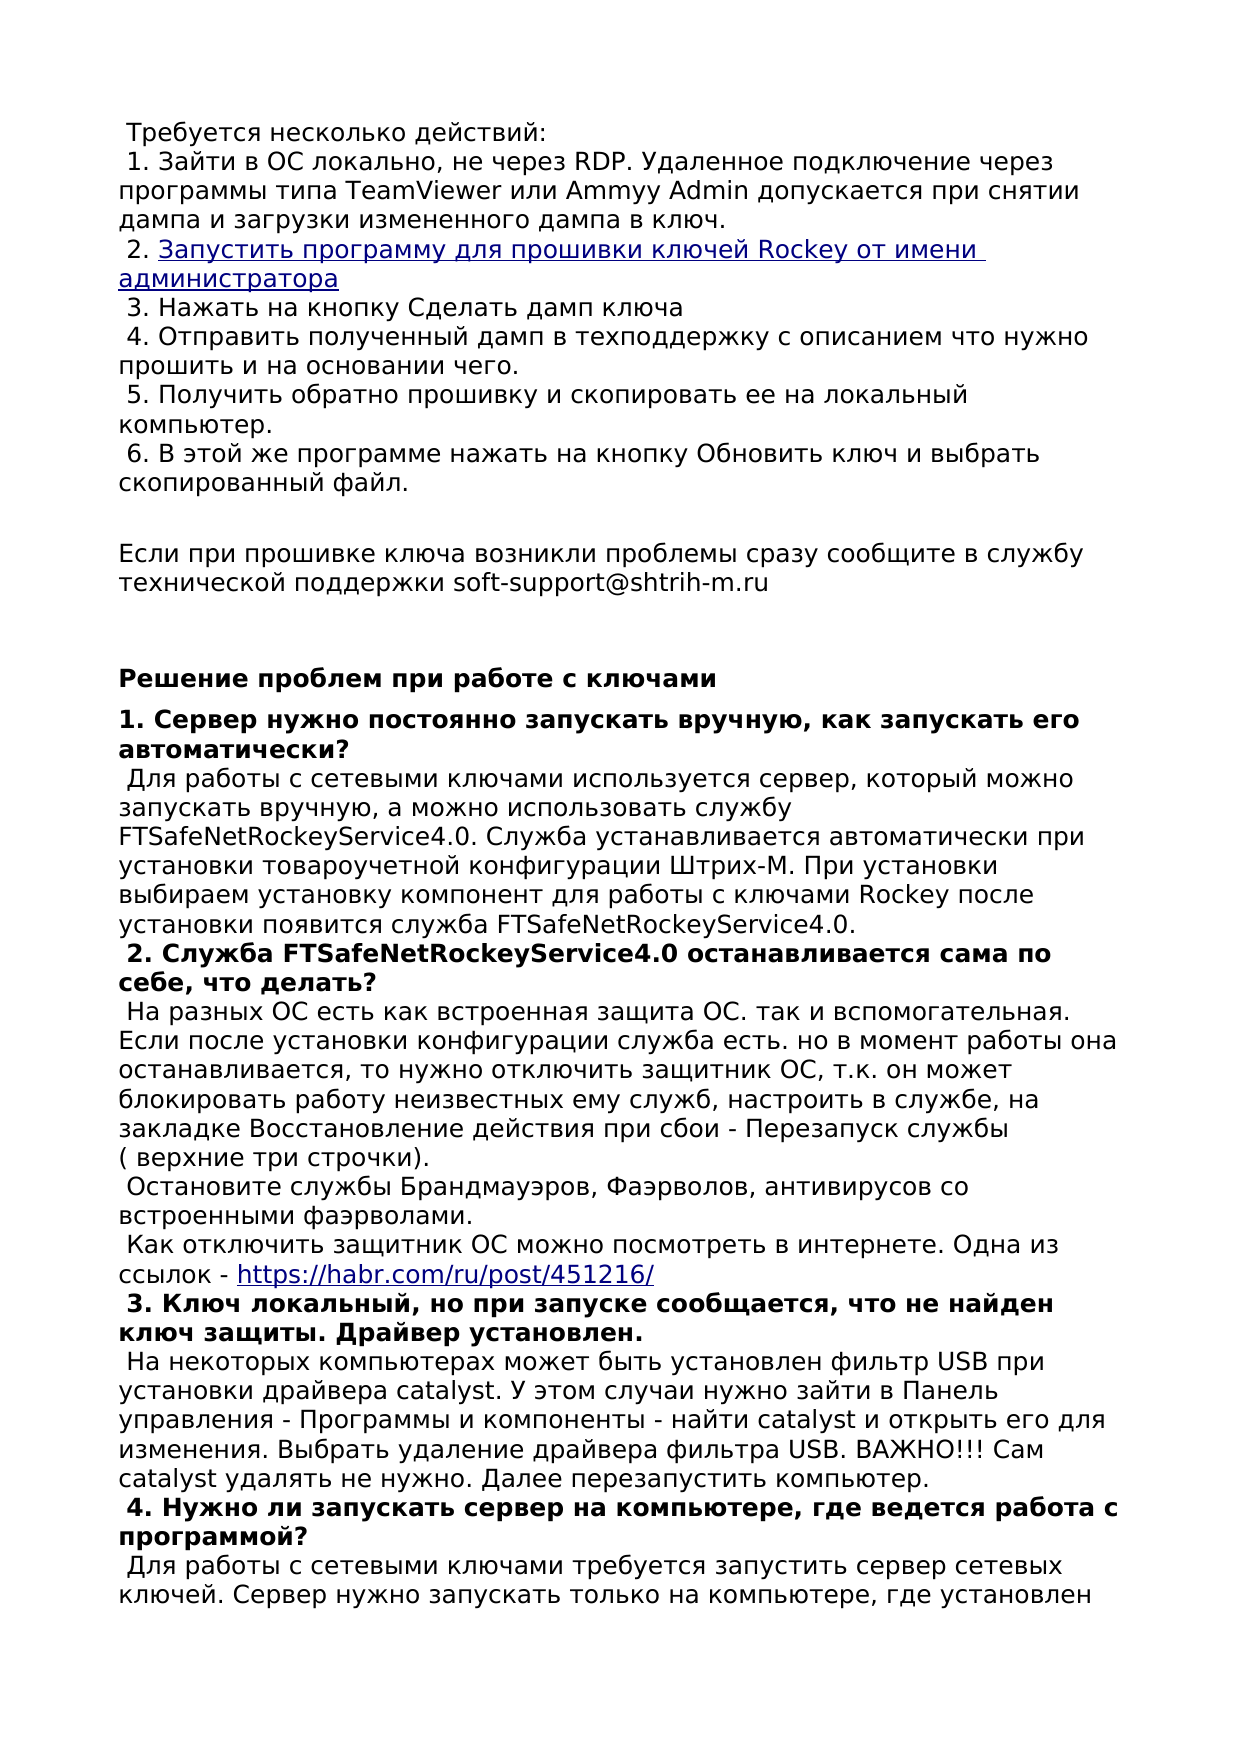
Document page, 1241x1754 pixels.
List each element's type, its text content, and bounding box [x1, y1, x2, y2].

text Если при прошивке ключа возникли проблемы сразу сообщите в службу технической поддержки soft-support@shtrih-m.ru [118, 539, 1122, 626]
text 1. Сервер нужно постоянно запускать вручную, как запускать его автоматически? Для работы с сетевыми ключами используется сервер, который можно запускать вручную, а можно использовать службу FTSafeNetRockeyService4.0. Служба устанавливается автоматически при установки товароучетной конфигурации Штрих-М. При установки выбираем установку компонент для работы с ключами Rockey после установки появится служба FTSafeNetRockeyService4.0. 2. Служба FTSafeNetRockeyService4.0 останавливается сама по себе, что делать? На разных ОС есть как встроенная защита ОС. так и вспомогательная. Если после установки конфигурации служба есть. но в момент работы она останавливается, то нужно отключить защитник ОС, т.к. он может блокировать работу неизвестных ему служб, настроить в службе, на закладке Восстановление действия при сбои - Перезапуск службы ( верхние три строчки). Остановите службы Брандмауэров, Фаэрволов, антивирусов со встроенными фаэрволами. Как отключить защитник ОС можно посмотреть в интернете. Одна из ссылок - https://habr.com/ru/post/451216/ 3. Ключ локальный, но при запуске сообщается, что не найден ключ защиты. Драйвер установлен. На некоторых компьютерах может быть установлен фильтр USB при установки драйвера catalyst. У этом случаи нужно зайти в Панель управления - Программы и компоненты - найти catalyst и открыть его для изменения. Выбрать удаление драйвера фильтра USB. ВАЖНО!!! Сам catalyst удалять не нужно. Далее перезапустить компьютер. 4. Нужно ли запускать сервер на компьютере, где ведется работа с программой? Для работы с сетевыми ключами требуется запустить сервер сетевых ключей. Сервер нужно запускать только на компьютере, где установлен [118, 706, 1122, 1610]
text Требуется несколько действий: 1. Зайти в ОС локально, не через RDP. Удаленное подключение через программы типа TeamViewer или Ammyy Admin допускается при снятии дампа и загрузки измененного дампа в ключ. 2. Запустить программу для прошивки ключей Rockey от имени администратора 3. Нажать на кнопку Сделать дамп ключа 4. Отправить полученный дамп в техподдержку с описанием что нужно прошить и на основании чего. 5. Получить обратно прошивку и скопировать ее на локальный компьютер. 6. В этой же программе нажать на кнопку Обновить ключ и выбрать скопированный файл. [118, 118, 1122, 526]
subtitle Решение проблем при работе с ключами [118, 664, 1122, 693]
